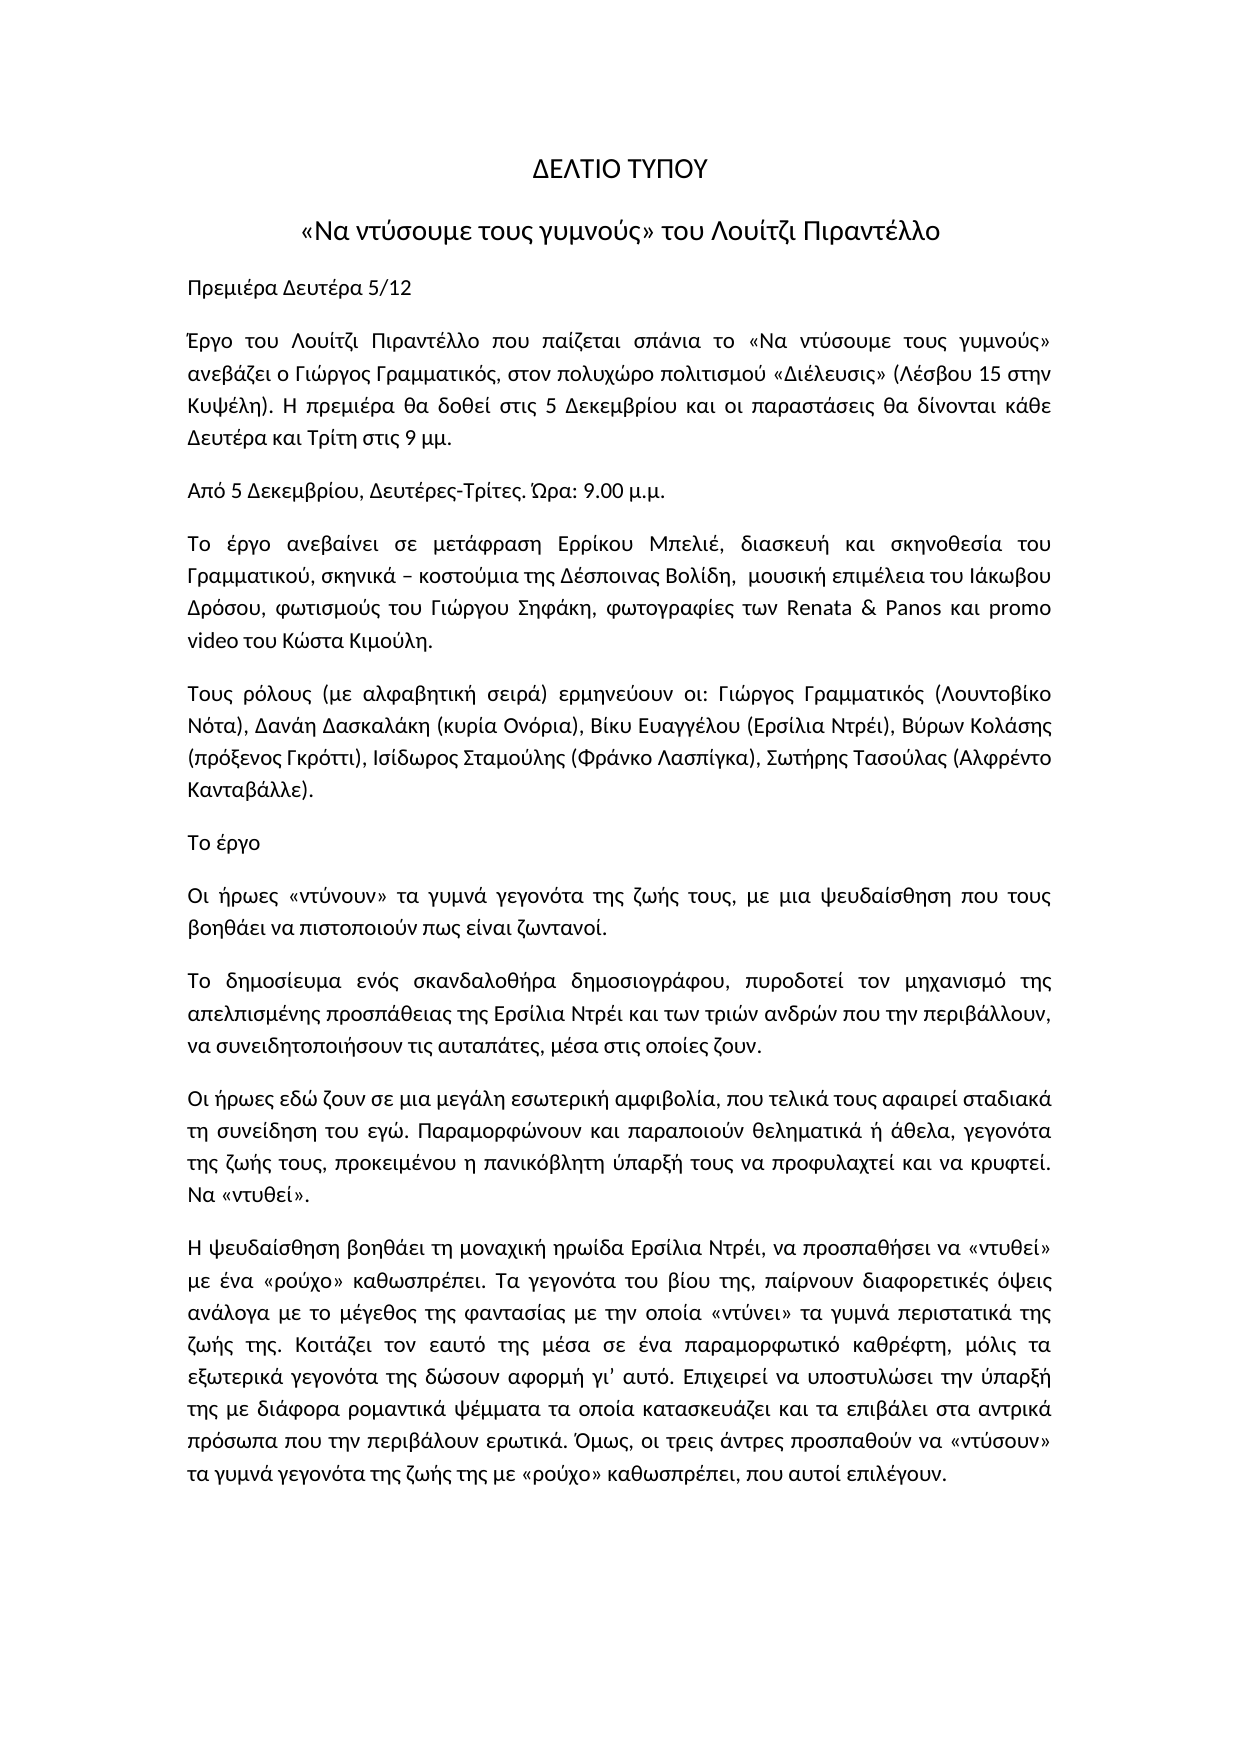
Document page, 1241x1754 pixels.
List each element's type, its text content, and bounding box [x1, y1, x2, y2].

text Η ψευδαίσθηση βοηθάει τη μοναχική ηρωίδα Ερσίλια Ντρέι, να προσπαθήσει να «ντυθεί» με ένα «ρούχο» καθωσπρέπει. Τα γεγονότα του βίου της, παίρνουν διαφορετικές όψεις ανάλογα με το μέγεθος της φαντασίας με την οποία «ντύνει» τα γυμνά περιστατικά της ζωής της. Κοιτάζει τον εαυτό της μέσα σε ένα παραμορφωτικό καθρέφτη, μόλις τα εξωτερικά γεγονότα της δώσουν αφορμή γι’ αυτό. Επιχειρεί να υποστυλώσει την ύπαρξή της με διάφορα ρομαντικά ψέμματα τα οποία κατασκευάζει και τα επιβάλει στα αντρικά πρόσωπα που την περιβάλουν ερωτικά. Όμως, οι τρεις άντρες προσπαθούν να «ντύσουν» τα γυμνά γεγονότα της ζωής της με «ρούχο» καθωσπρέπει, που αυτοί επιλέγουν. [187, 1233, 1053, 1487]
text Πρεμιέρα Δευτέρα 5/12 [187, 273, 1053, 302]
text «Να ντύσουμε τους γυμνούς» του Λουίτζι Πιραντέλλο [187, 212, 1053, 247]
text Το δημοσίευμα ενός σκανδαλοθήρα δημοσιογράφου, πυροδοτεί τον μηχανισμό της απελπισμένης προσπάθειας της Ερσίλια Ντρέι και των τριών ανδρών που την περιβάλλουν, να συνειδητοποιήσουν τις αυταπάτες, μέσα στις οποίες ζουν. [187, 967, 1053, 1059]
text Το έργο [187, 828, 1053, 856]
text Οι ήρωες «ντύνουν» τα γυμνά γεγονότα της ζωής τους, με μια ψευδαίσθηση που τους βοηθάει να πιστοποιούν πως είναι ζωντανοί. [187, 881, 1053, 942]
text Τους ρόλους (με αλφαβητική σειρά) ερμηνεύουν οι: Γιώργος Γραμματικός (Λουντοβίκο Νότα), Δανάη Δασκαλάκη (κυρία Ονόρια), Βίκυ Ευαγγέλου (Ερσίλια Ντρέι), Βύρων Κολάσης (πρόξενος Γκρόττι), Ισίδωρος Σταμούλης (Φράνκο Λασπίγκα), Σωτήρης Τασούλας (Αλφρέντο Κανταβάλλε). [187, 679, 1053, 803]
text Οι ήρωες εδώ ζουν σε μια μεγάλη εσωτερική αμφιβολία, που τελικά τους αφαιρεί σταδιακά τη συνείδηση του εγώ. Παραμορφώνουν και παραποιούν θεληματικά ή άθελα, γεγονότα της ζωής τους, προκειμένου η πανικόβλητη ύπαρξή τους να προφυλαχτεί και να κρυφτεί. Να «ντυθεί». [187, 1084, 1053, 1208]
text Έργο του Λουίτζι Πιραντέλλο που παίζεται σπάνια το «Να ντύσουμε τους γυμνούς» ανεβάζει ο Γιώργος Γραμματικός, στον πολυχώρο πολιτισμού «Διέλευσις» (Λέσβου 15 στην Κυψέλη). Η πρεμιέρα θα δοθεί στις 5 Δεκεμβρίου και οι παραστάσεις θα δίνονται κάθε Δευτέρα και Τρίτη στις 9 μμ. [187, 327, 1053, 451]
text Το έργο ανεβαίνει σε μετάφραση Ερρίκου Μπελιέ, διασκευή και σκηνοθεσία του Γραμματικού, σκηνικά – κοστούμια της Δέσποινας Βολίδη, μουσική επιμέλεια του Ιάκωβου Δρόσου, φωτισμούς του Γιώργου Σηφάκη, φωτογραφίες των Renata & Panos και promo video του Κώστα Κιμούλη. [187, 529, 1053, 654]
text Από 5 Δεκεμβρίου, Δευτέρες-Τρίτες. Ώρα: 9.00 μ.μ. [187, 476, 1053, 504]
text ΔΕΛΤΙΟ ΤΥΠΟΥ [187, 150, 1053, 186]
